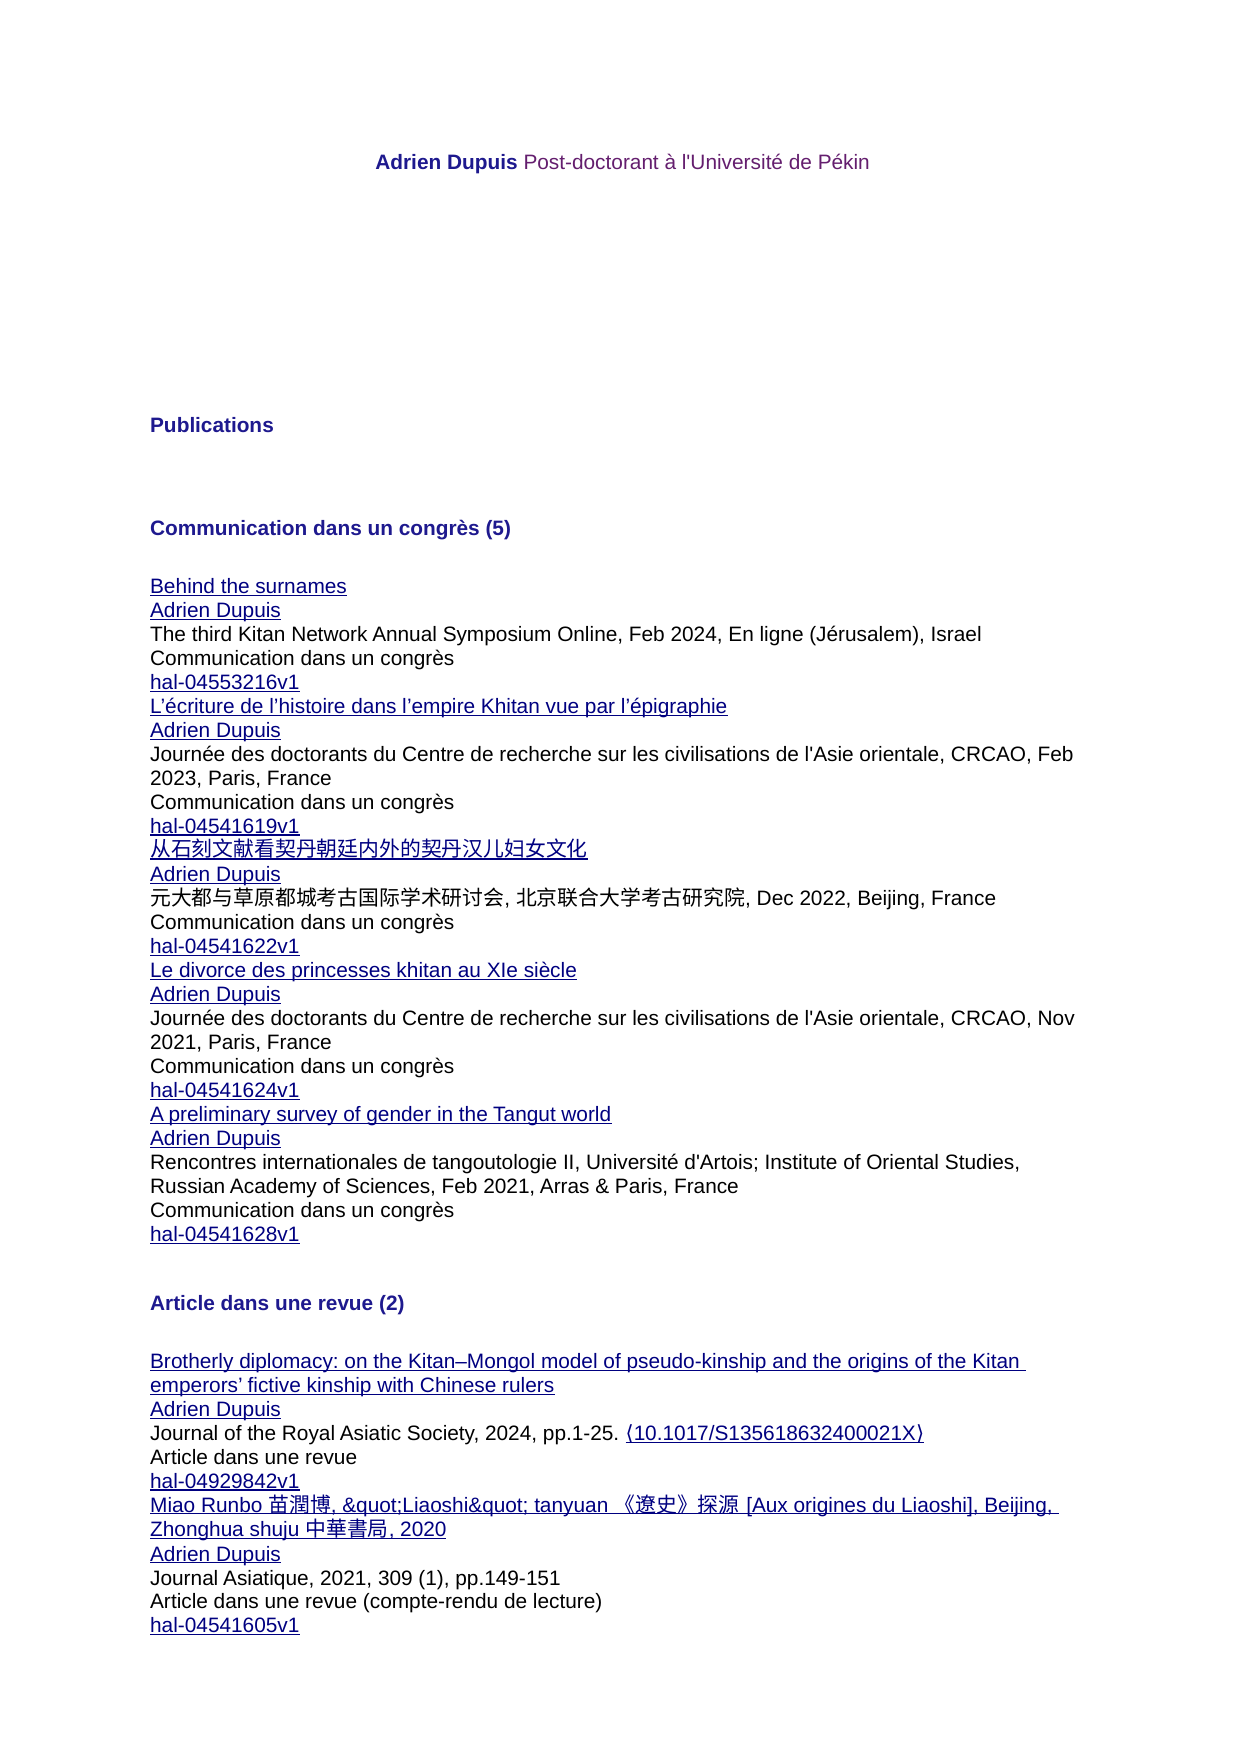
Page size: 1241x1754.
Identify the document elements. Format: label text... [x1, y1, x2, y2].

table_header Brotherly diplomacy: on the Kitan–Mongol model of pseudo-kinship and the origins of the Kitan emperors’ fictive kinship with Chinese rulers Adrien Dupuis Journal of the Royal Asiatic Society, 2024, pp.1-25. ⟨10.1017/S135618632400021X⟩ Article dans une revue hal-04929842v1 [150, 1349, 1090, 1492]
subtitle Adrien Dupuis Post-doctorant à l'Université de Pékin [150, 150, 1090, 174]
table_cell L’écriture de l’histoire dans l’empire Khitan vue par l’épigraphie Adrien Dupuis Journée des doctorants du Centre de recherche sur les civilisations de l'Asie orientale, CRCAO, Feb 2023, Paris, France Communication dans un congrès hal-04541619v1 [150, 694, 1090, 837]
table_cell 从石刻文献看契丹朝廷内外的契丹汉儿妇女文化 Adrien Dupuis 元大都与草原都城考古国际学术研讨会, 北京联合大学考古研究院, Dec 2022, Beijing, France Communication dans un congrès hal-04541622v1 [150, 838, 1090, 958]
table_cell A preliminary survey of gender in the Tangut world Adrien Dupuis Rencontres internationales de tangoutologie II, Université d'Artois; Institute of Oriental Studies, Russian Academy of Sciences, Feb 2021, Arras & Paris, France Communication dans un congrès hal-04541628v1 [150, 1102, 1090, 1246]
subtitle Article dans une revue (2) [150, 1290, 1090, 1314]
table_cell Le divorce des princesses khitan au XIe siècle Adrien Dupuis Journée des doctorants du Centre de recherche sur les civilisations de l'Asie orientale, CRCAO, Nov 2021, Paris, France Communication dans un congrès hal-04541624v1 [150, 958, 1090, 1102]
subtitle Publications [150, 412, 1090, 436]
table_header Behind the surnames Adrien Dupuis The third Kitan Network Annual Symposium Online, Feb 2024, En ligne (Jérusalem), Israel Communication dans un congrès hal-04553216v1 [150, 574, 1090, 694]
subtitle Communication dans un congrès (5) [150, 516, 1090, 539]
table_cell Miao Runbo 苗潤博, &quot;Liaoshi&quot; tanyuan 《遼史》探源 [Aux origines du Liaoshi], Beijing, Zhonghua shuju 中華書局, 2020 Adrien Dupuis Journal Asiatique, 2021, 309 (1), pp.149-151 Article dans une revue (compte-rendu de lecture) hal-04541605v1 [150, 1493, 1090, 1637]
